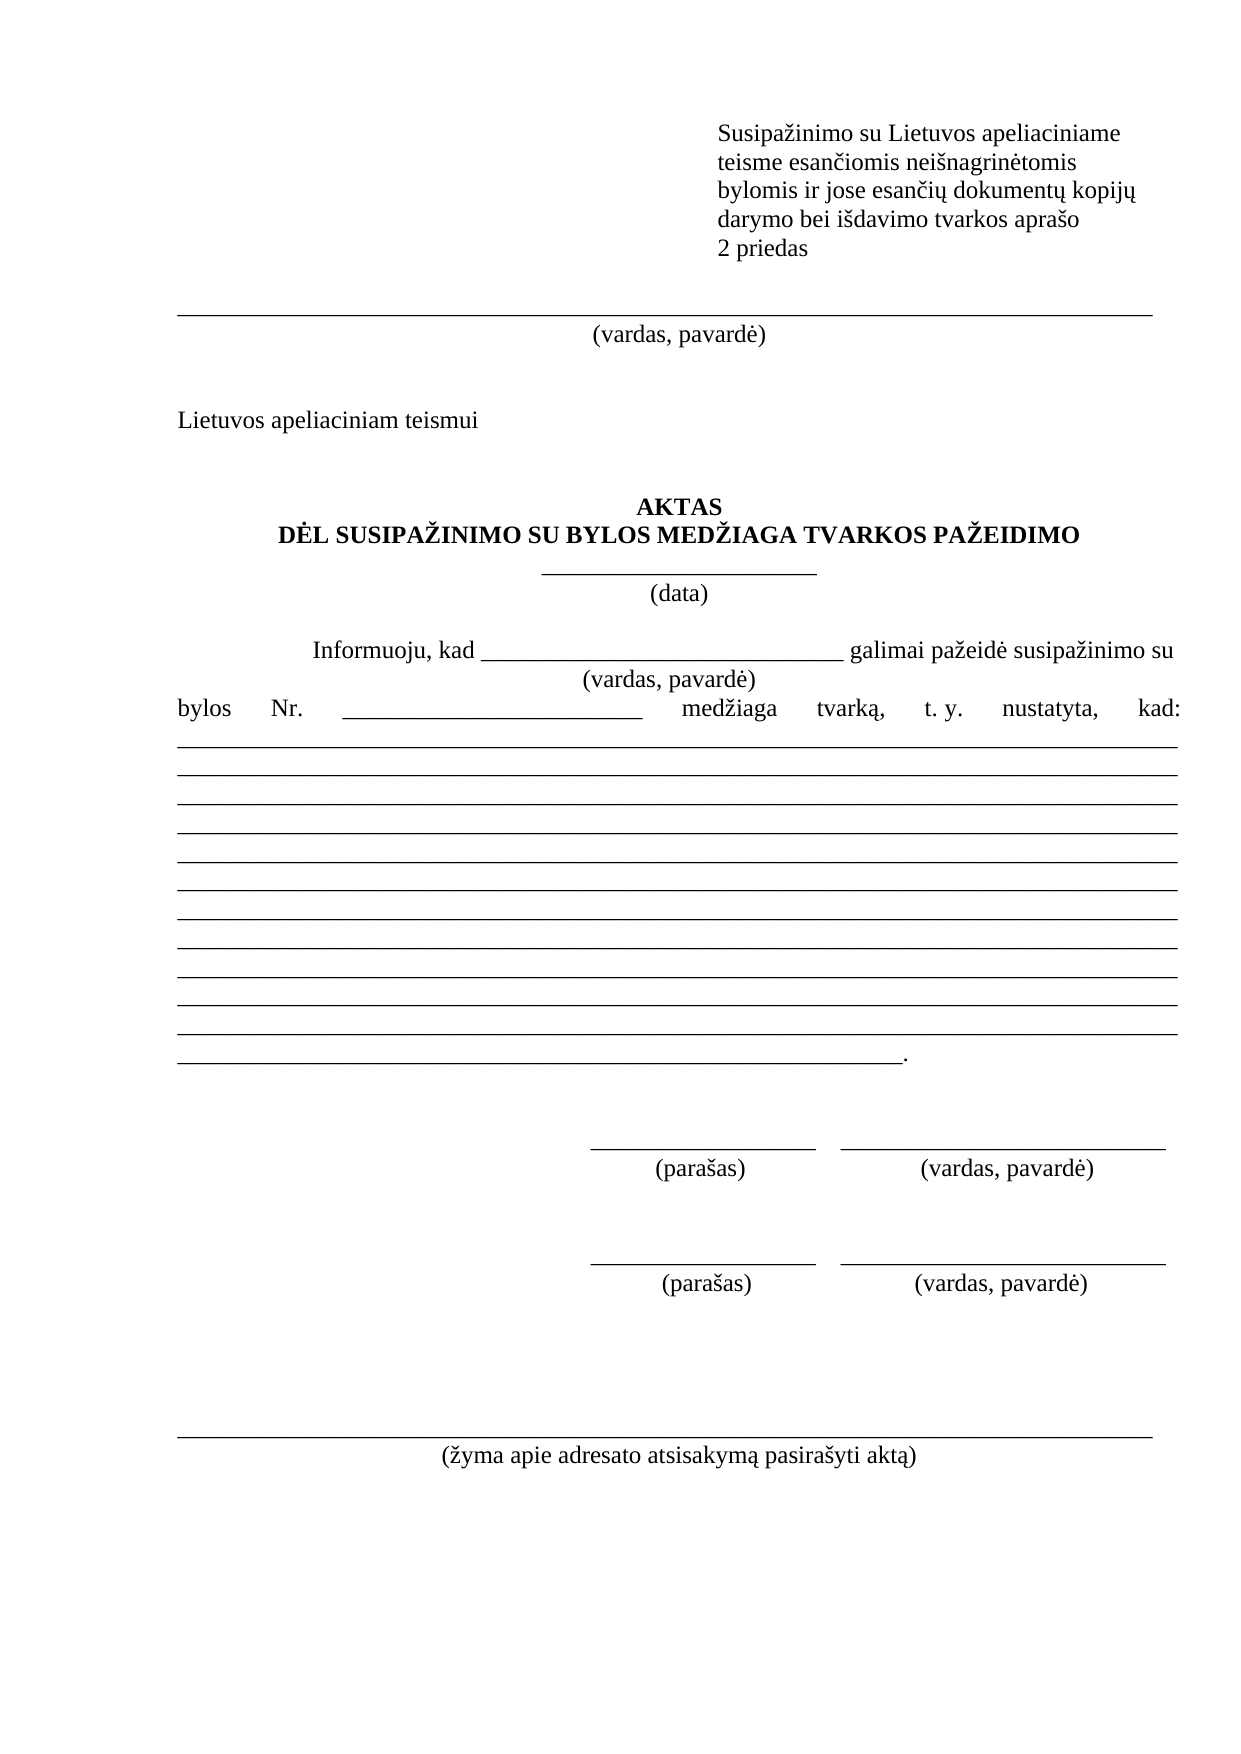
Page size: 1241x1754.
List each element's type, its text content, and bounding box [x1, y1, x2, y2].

text Informuoju, kad _____________________________ galimai pažeidė susipažinimo su [177, 636, 1181, 664]
text ______________________________________________________________________________ [177, 1412, 1181, 1441]
text 2 priedas [627, 233, 1181, 262]
text __________________ __________________________ [177, 1239, 1181, 1268]
text Susipažinimo su Lietuvos apeliaciniame [717, 118, 1181, 147]
text (žyma apie adresato atsisakymą pasirašyti aktą) [177, 1441, 1181, 1469]
text Lietuvos apeliaciniam teismui [177, 406, 1181, 434]
text darymo bei išdavimo tvarkos aprašo [627, 204, 1181, 233]
text ______________________________________________________________________________ [177, 291, 1181, 319]
text (vardas, pavardė) [177, 319, 1181, 348]
text (parašas) (vardas, pavardė) [177, 1268, 1181, 1297]
text (vardas, pavardė) [447, 664, 1181, 693]
text __________________ __________________________ [177, 1124, 1181, 1153]
text ______________________ [177, 549, 1181, 578]
text (data) [177, 578, 1181, 607]
text bylomis ir jose esančių dokumentų kopijų [627, 176, 1181, 204]
text ________________________________________________________________________________ [177, 751, 1181, 779]
text (parašas) (vardas, pavardė) [177, 1153, 1181, 1182]
text AKTAS [177, 492, 1181, 521]
text bylos Nr. ________________________ medžiaga tvarką, t. y. nustatyta, kad: ________________________________________________________________________________ [177, 693, 1181, 751]
text __________________________________________________________________________________________________________________________________________________________________________________________________________________________________________________________________________________________________________________________________________________________________________________________________________________________________________________________________________________________________________________________________________________________________________________________________________________________________________________________________________________________________________________________________________________________________________________________________________. [177, 779, 1181, 1067]
text teisme esančiomis neišnagrinėtomis [627, 147, 1181, 176]
text DĖL SUSIPAŽINIMO SU BYLOS MEDŽIAGA TVARKOS PAŽEIDIMO [177, 521, 1181, 549]
